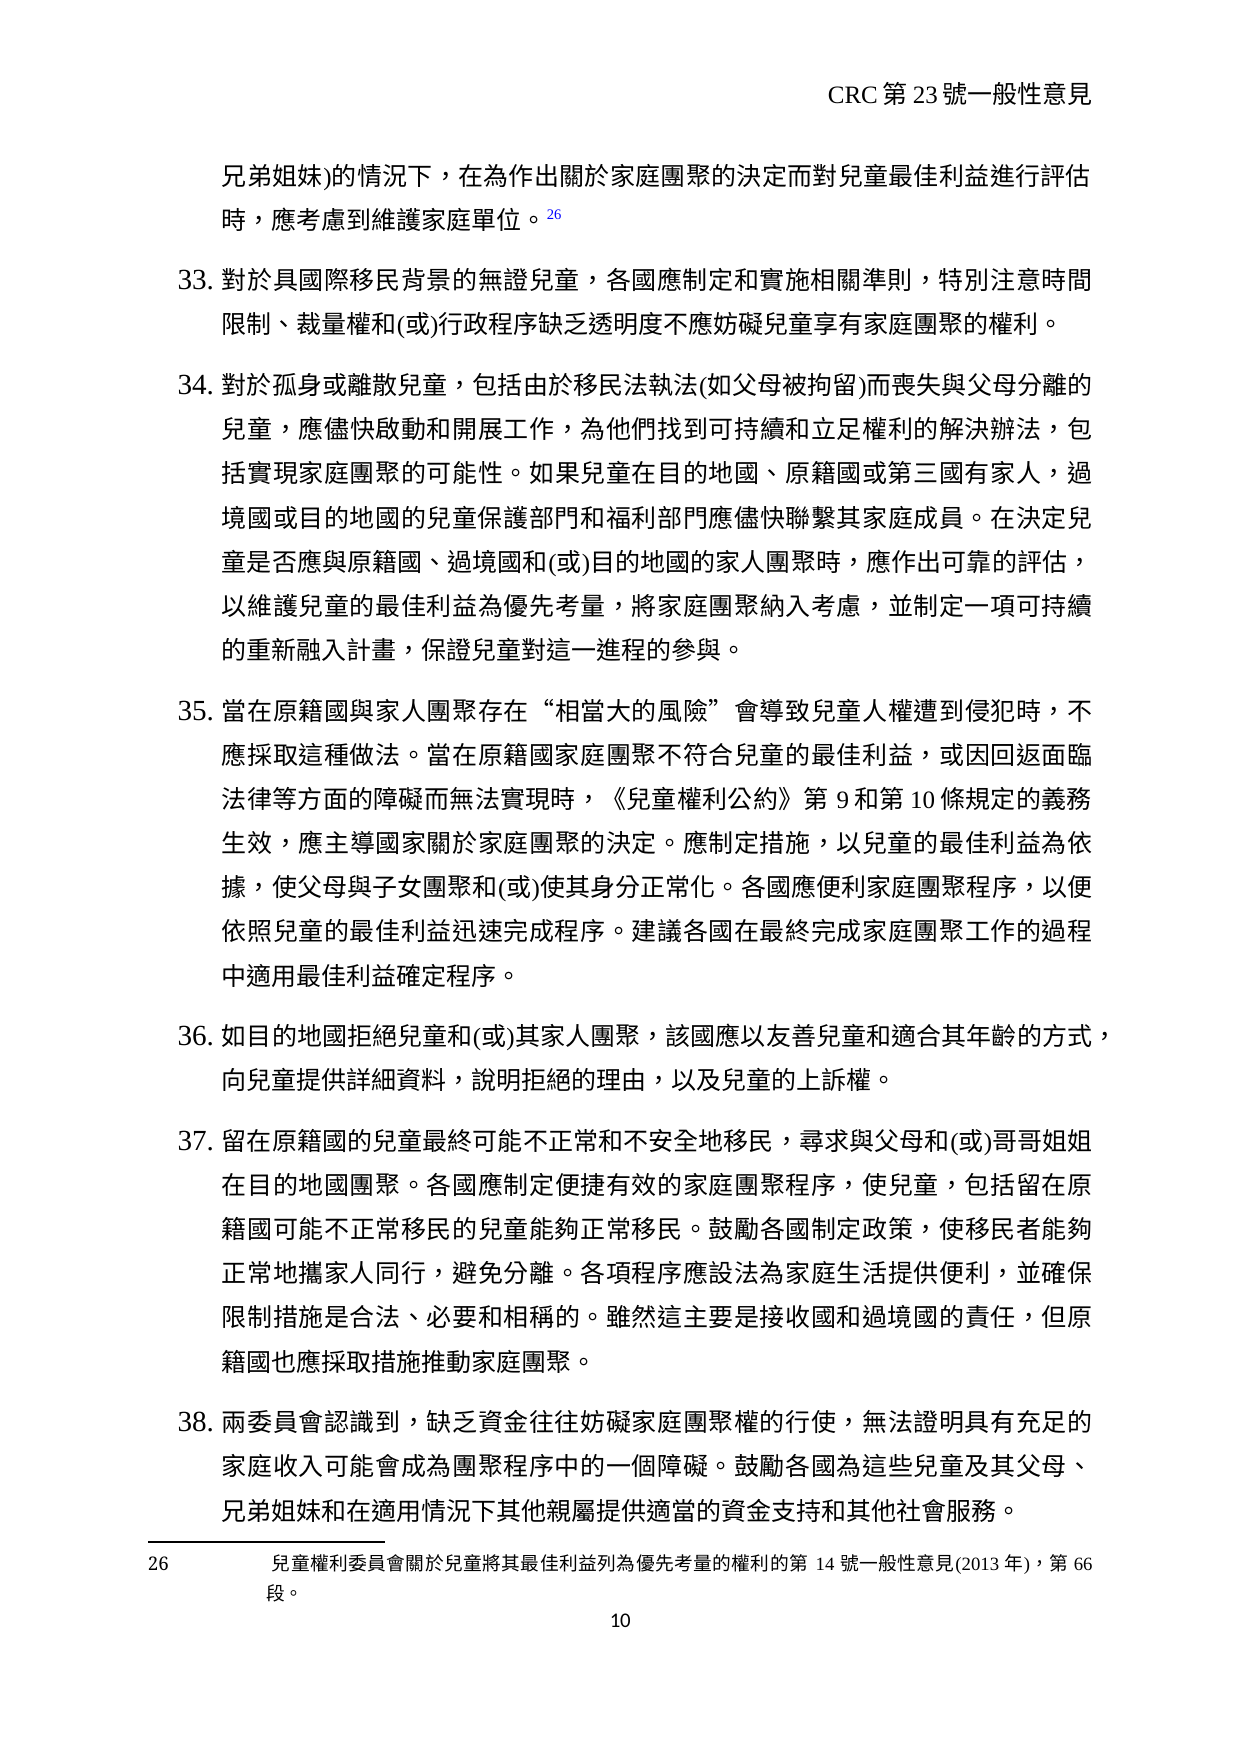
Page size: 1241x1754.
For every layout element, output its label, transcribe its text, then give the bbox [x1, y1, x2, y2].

list 當在原籍國與家人團聚存在“相當大的風險”會導致兒童人權遭到侵犯時，不應採取這種做法。當在原籍國家庭團聚不符合兒童的最佳利益，或因回返面臨法律等方面的障礙而無法實現時，《兒童權利公約》第9和第10條規定的義務生效，應主導國家關於家庭團聚的決定。應制定措施，以兒童的最佳利益為依據，使父母與子女團聚和(或)使其身分正常化。各國應便利家庭團聚程序，以便依照兒童的最佳利益迅速完成程序。建議各國在最終完成家庭團聚工作的過程中適用最佳利益確定程序。 [177, 691, 1092, 992]
list 對於具國際移民背景的無證兒童，各國應制定和實施相關準則，特別注意時間限制、裁量權和(或)行政程序缺乏透明度不應妨礙兒童享有家庭團聚的權利。 [177, 261, 1092, 341]
list 留在原籍國的兒童最終可能不正常和不安全地移民，尋求與父母和(或)哥哥姐姐在目的地國團聚。各國應制定便捷有效的家庭團聚程序，使兒童，包括留在原籍國可能不正常移民的兒童能夠正常移民。鼓勵各國制定政策，使移民者能夠正常地攜家人同行，避免分離。各項程序應設法為家庭生活提供便利，並確保限制措施是合法、必要和相稱的。雖然這主要是接收國和過境國的責任，但原籍國也應採取措施推動家庭團聚。 [177, 1121, 1092, 1378]
list 對於孤身或離散兒童，包括由於移民法執法(如父母被拘留)而喪失與父母分離的兒童，應儘快啟動和開展工作，為他們找到可持續和立足權利的解決辦法，包括實現家庭團聚的可能性。如果兒童在目的地國、原籍國或第三國有家人，過境國或目的地國的兒童保護部門和福利部門應儘快聯繫其家庭成員。在決定兒童是否應與原籍國、過境國和(或)目的地國的家人團聚時，應作出可靠的評估，以維護兒童的最佳利益為優先考量，將家庭團聚納入考慮，並制定一項可持續的重新融入計畫，保證兒童對這一進程的參與。 [177, 366, 1092, 667]
list 兒童權利委員會關於兒童將其最佳利益列為優先考量的權利的第 14 號一般性意見(2013 年)，第 66 段。 [148, 1548, 1093, 1606]
list 兄弟姐妹)的情況下，在為作出關於家庭團聚的決定而對兒童最佳利益進行評估時，應考慮到維護家庭單位。 [177, 156, 1092, 237]
list 如目的地國拒絕兒童和(或)其家人團聚，該國應以友善兒童和適合其年齡的方式，向兒童提供詳細資料，說明拒絕的理由，以及兒童的上訴權。 [177, 1017, 1092, 1097]
list 兩委員會認識到，缺乏資金往往妨礙家庭團聚權的行使，無法證明具有充足的家庭收入可能會成為團聚程序中的一個障礙。鼓勵各國為這些兒童及其父母、兄弟姐妹和在適用情況下其他親屬提供適當的資金支持和其他社會服務。 [177, 1403, 1092, 1527]
